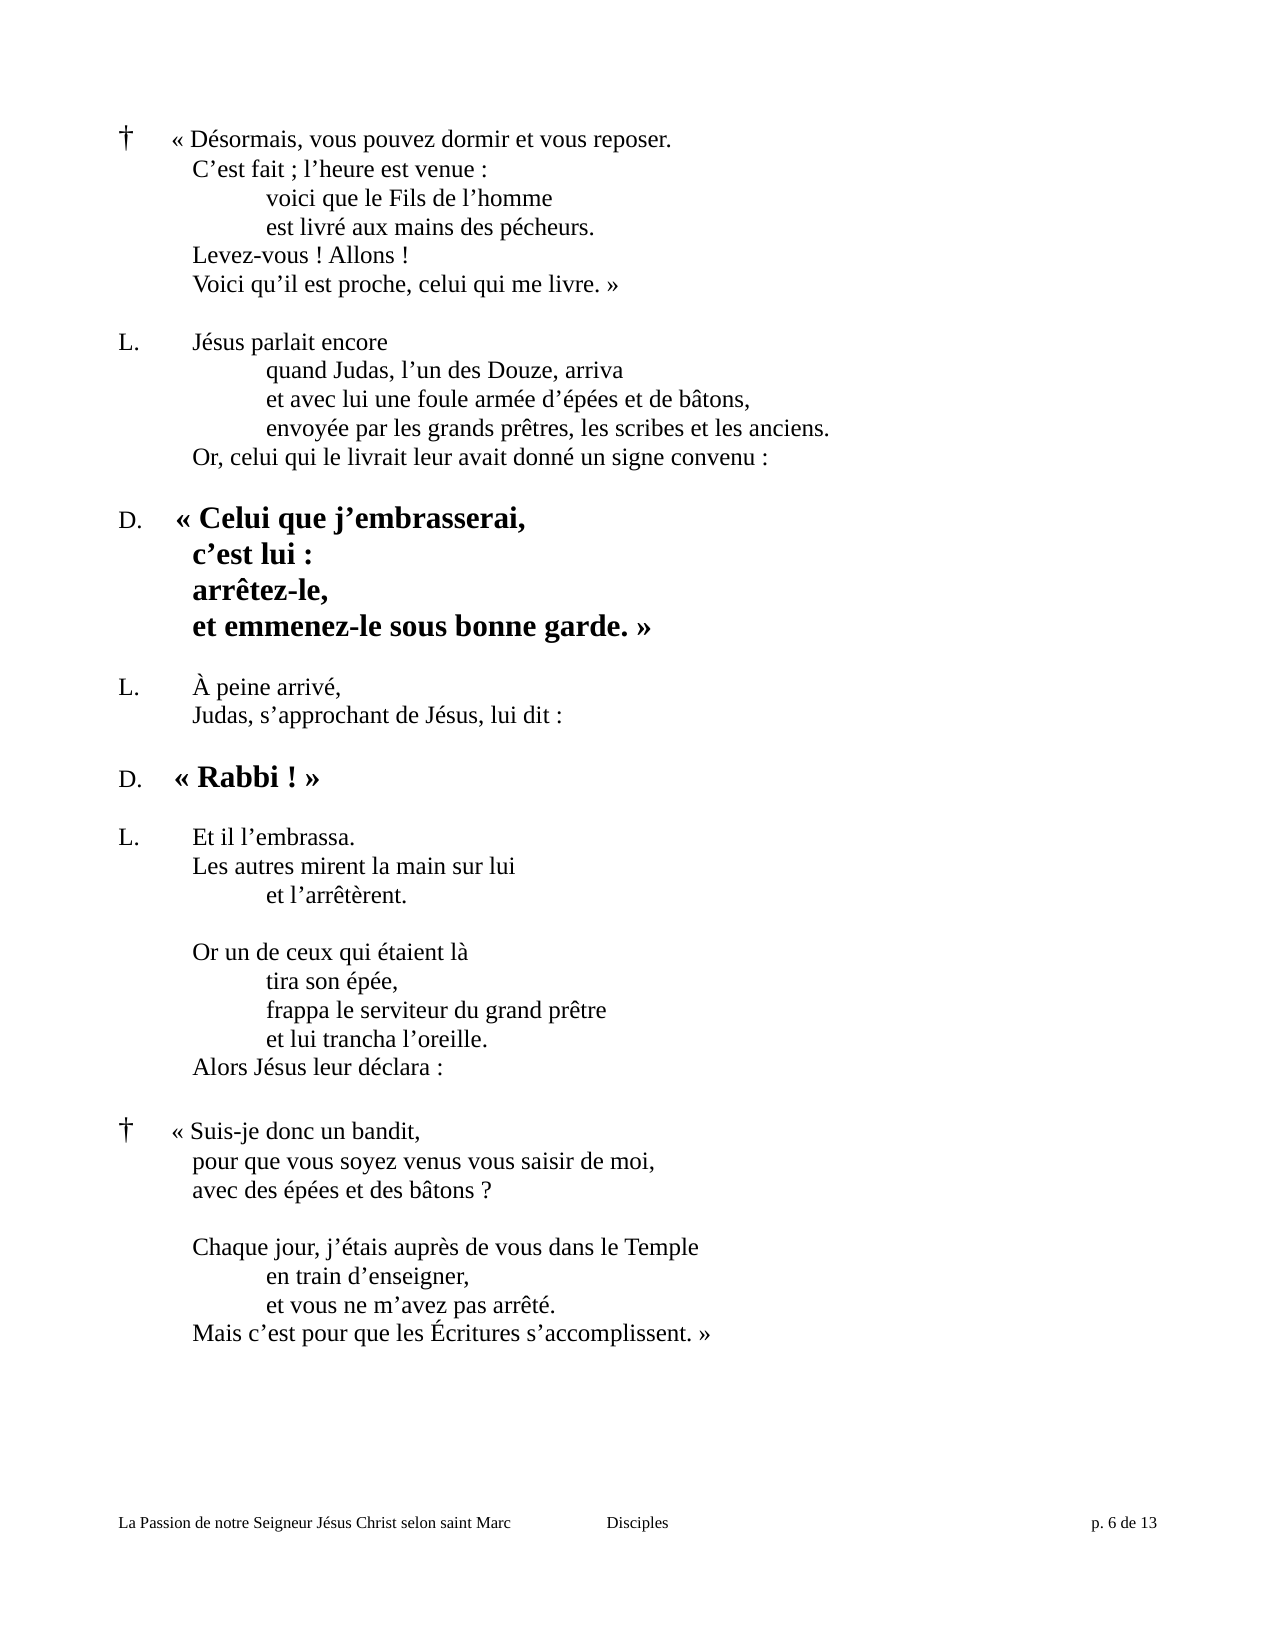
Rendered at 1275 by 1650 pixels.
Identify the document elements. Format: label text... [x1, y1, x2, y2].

text Or un de ceux qui étaient là [118, 937, 1157, 966]
text Voici qu’il est proche, celui qui me livre. » [118, 269, 1157, 298]
text L. Et il l’embrassa. [118, 822, 1157, 851]
text † « Suis-je donc un bandit, [118, 1110, 1157, 1146]
text L. À peine arrivé, [118, 672, 1157, 700]
text quand Judas, l’un des Douze, arriva [118, 355, 1157, 384]
text envoyée par les grands prêtres, les scribes et les anciens. [118, 413, 1157, 442]
text Levez-vous ! Allons ! [118, 240, 1157, 269]
text avec des épées et des bâtons ? [118, 1175, 1157, 1203]
text voici que le Fils de l’homme [118, 183, 1157, 212]
text en train d’enseigner, [118, 1261, 1157, 1290]
text tira son épée, [118, 966, 1157, 995]
text Alors Jésus leur déclara : [118, 1052, 1157, 1081]
text arrêtez-le, [118, 571, 1157, 607]
text pour que vous soyez venus vous saisir de moi, [118, 1146, 1157, 1175]
text Mais c’est pour que les Écritures s’accomplissent. » [118, 1318, 1157, 1347]
text D. « Celui que j’embrasserai, [118, 499, 1157, 535]
text et l’arrêtèrent. [118, 880, 1157, 909]
text et avec lui une foule armée d’épées et de bâtons, [118, 384, 1157, 413]
text C’est fait ; l’heure est venue : [118, 154, 1157, 183]
text c’est lui : [118, 535, 1157, 571]
text frappa le serviteur du grand prêtre [118, 995, 1157, 1024]
text Judas, s’approchant de Jésus, lui dit : [118, 700, 1157, 729]
text D. « Rabbi ! » [118, 758, 1157, 794]
text † « Désormais, vous pouvez dormir et vous reposer. [118, 118, 1157, 154]
text et emmenez-le sous bonne garde. » [118, 607, 1157, 643]
text et vous ne m’avez pas arrêté. [118, 1290, 1157, 1318]
text Les autres mirent la main sur lui [118, 851, 1157, 880]
text Or, celui qui le livrait leur avait donné un signe convenu : [118, 442, 1157, 470]
text L. Jésus parlait encore [118, 327, 1157, 355]
text est livré aux mains des pécheurs. [118, 212, 1157, 240]
text et lui trancha l’oreille. [118, 1024, 1157, 1052]
text Chaque jour, j’étais auprès de vous dans le Temple [118, 1232, 1157, 1261]
